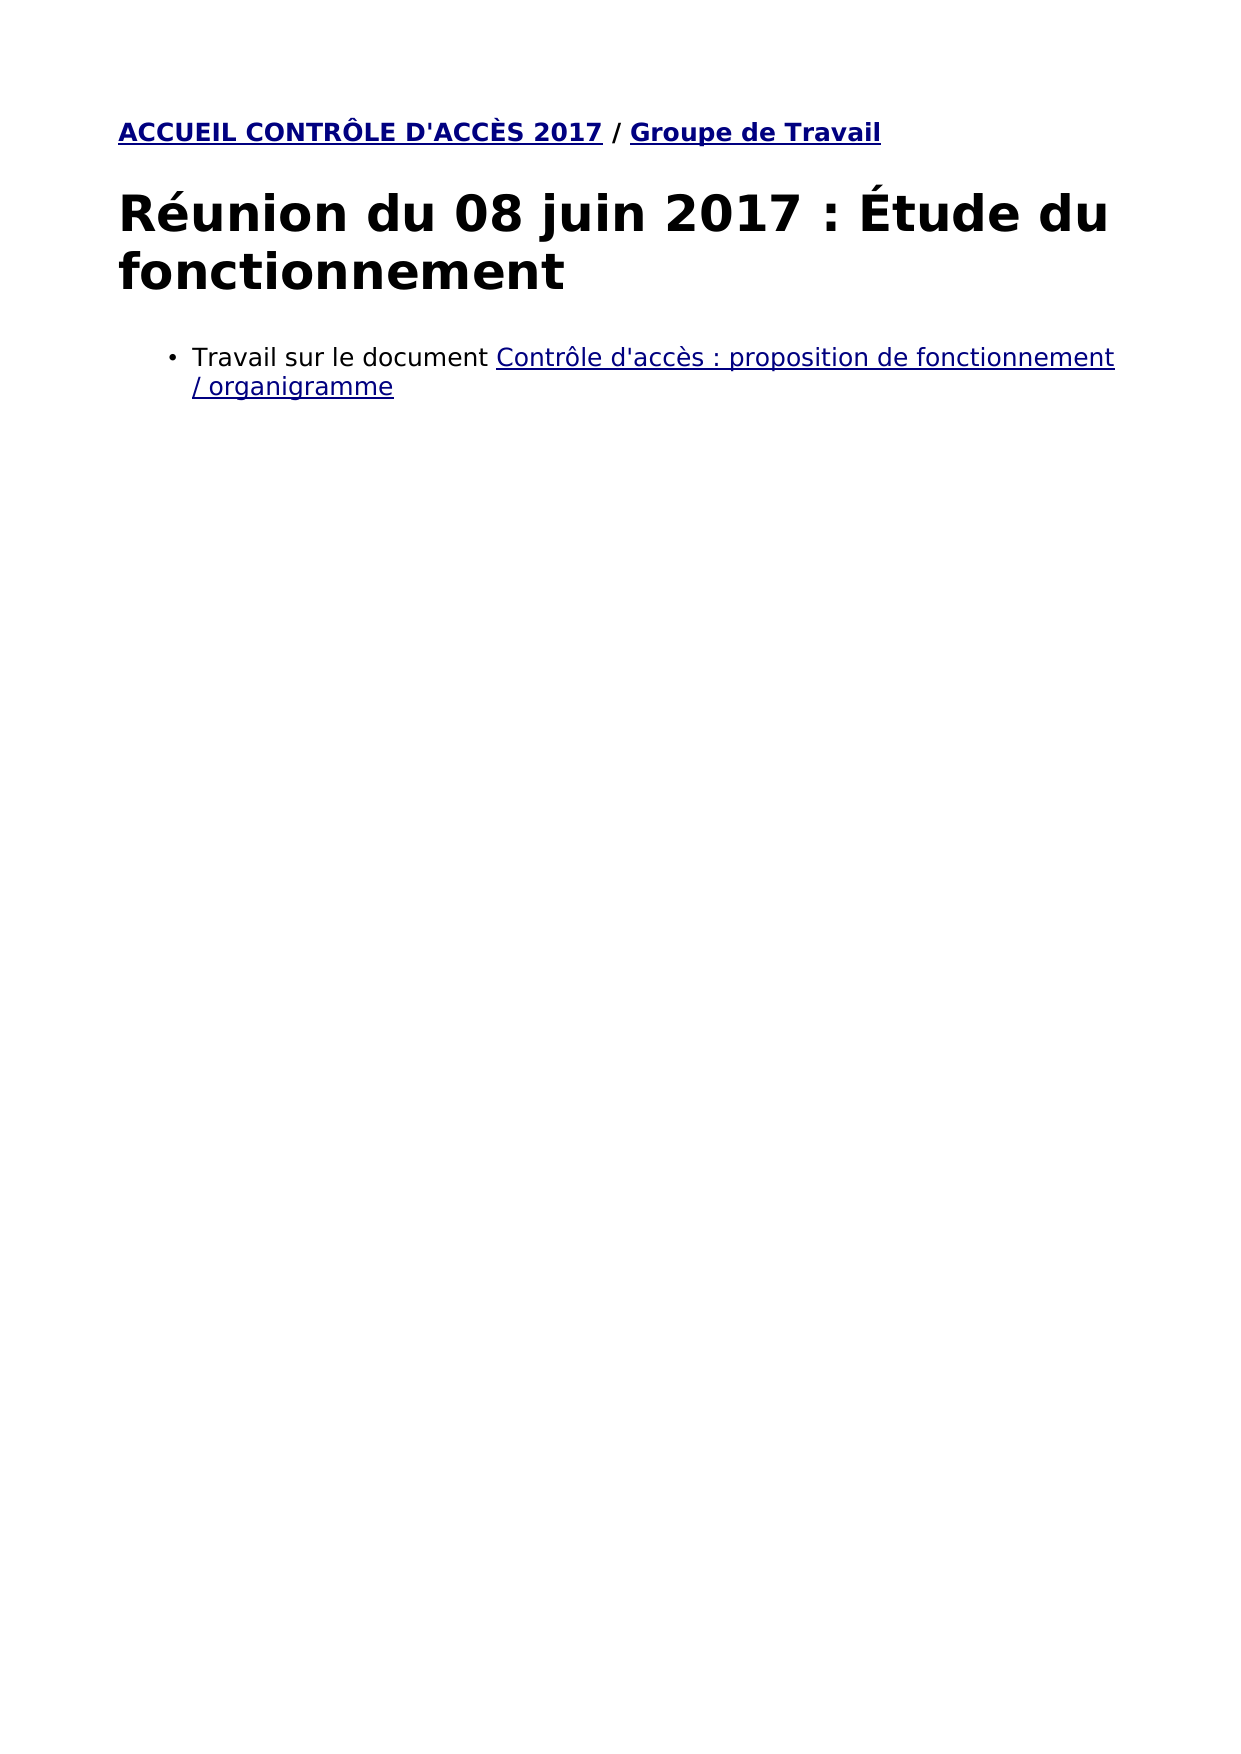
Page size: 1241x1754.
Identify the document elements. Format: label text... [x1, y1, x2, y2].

list Travail sur le document Contrôle d'accès : proposition de fonctionnement / organigramme [177, 343, 1122, 402]
subtitle Réunion du 08 juin 2017 : Étude du fonctionnement [118, 185, 1122, 301]
text ACCUEIL CONTRÔLE D'ACCÈS 2017 / Groupe de Travail [118, 118, 1122, 147]
